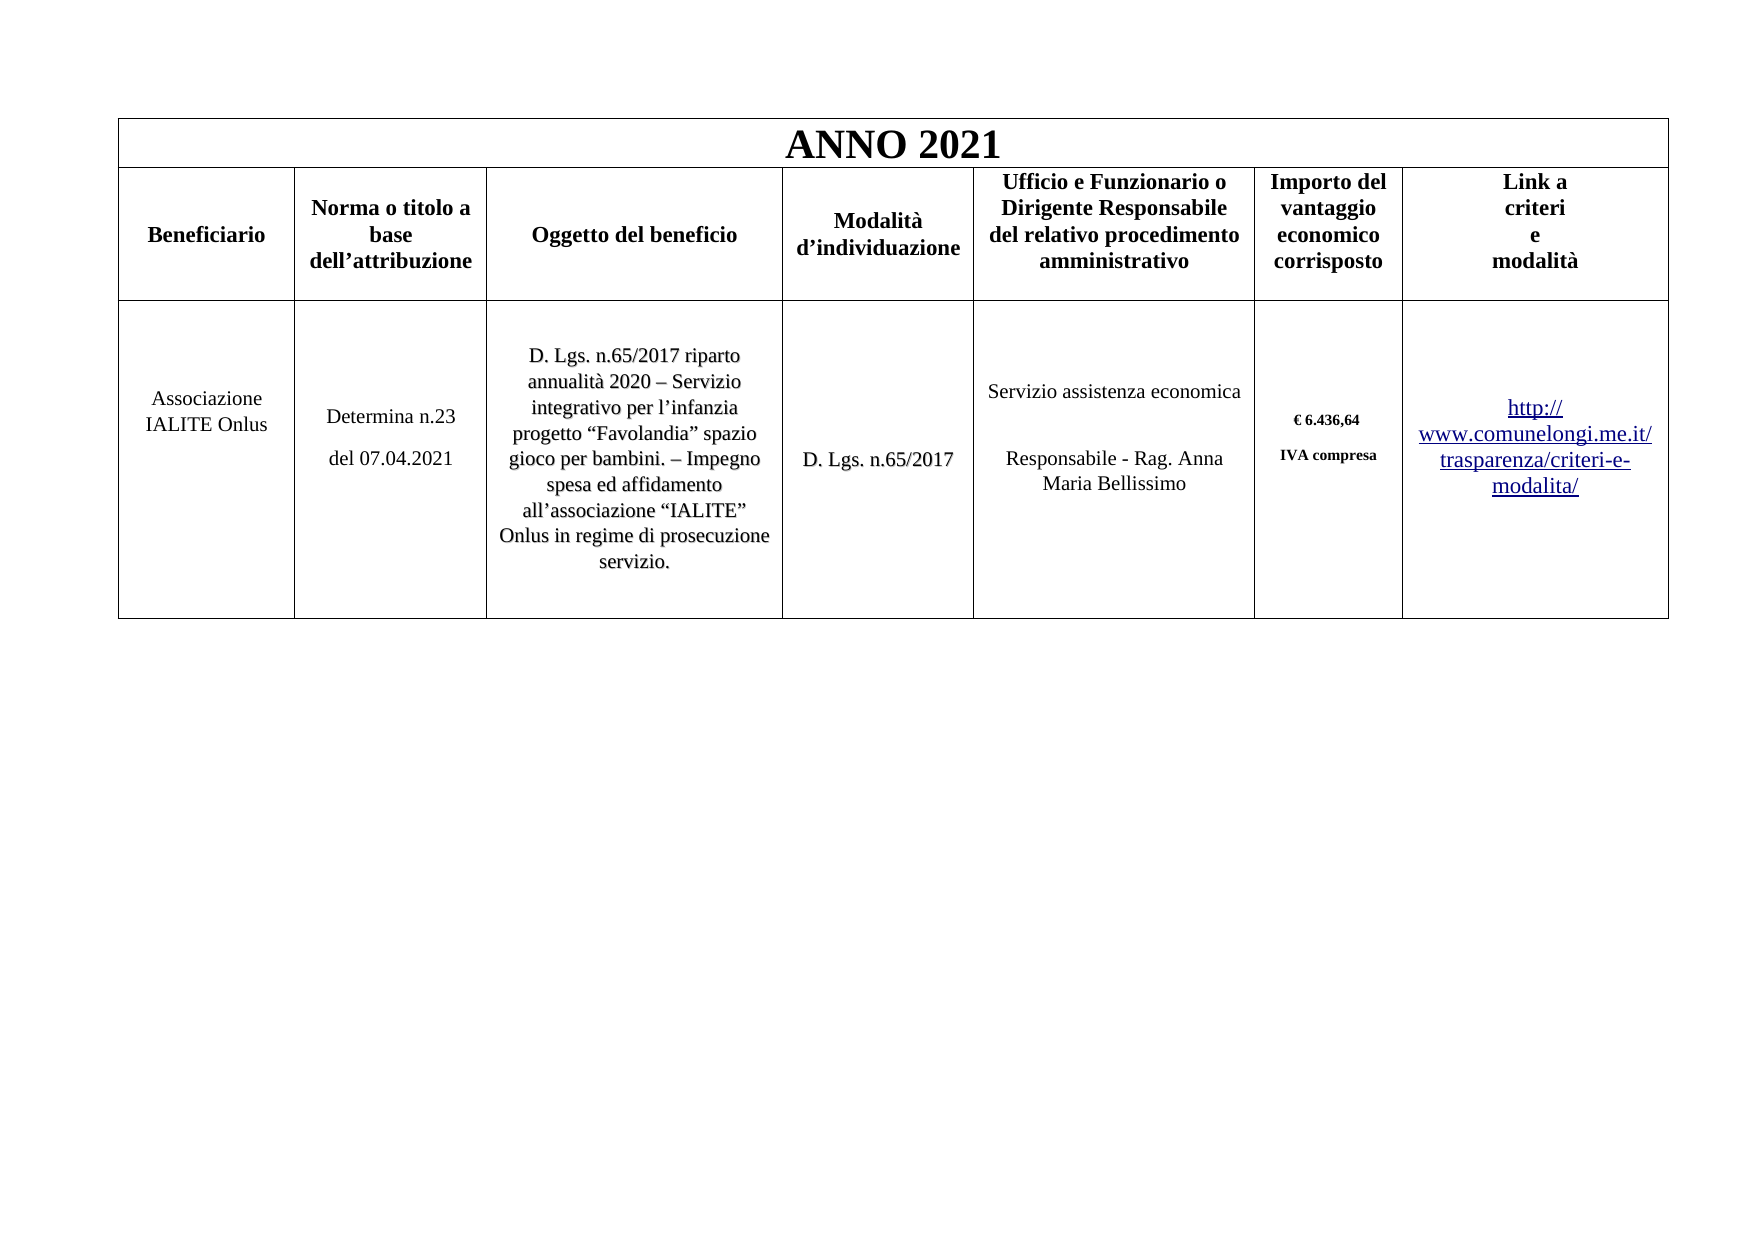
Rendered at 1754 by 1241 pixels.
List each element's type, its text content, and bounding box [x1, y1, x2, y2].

table_cell Oggetto del beneficio [487, 168, 782, 300]
table_cell Associazione IALITE Onlus [119, 301, 294, 618]
table_cell Norma o titolo a base dell’attribuzione [295, 168, 486, 300]
table_cell Link a criteri e modalità [1403, 168, 1668, 300]
table_header ANNO 2021 [119, 119, 1668, 167]
table_cell Ufficio e Funzionario o Dirigente Responsabile del relativo procedimento amministrativo [974, 168, 1254, 300]
table_cell Importo del vantaggio economico corrisposto [1255, 168, 1402, 300]
table_cell http://www.comunelongi.me.it/trasparenza/criteri-e-modalita/ [1403, 301, 1668, 618]
table_cell Beneficiario [119, 168, 294, 300]
table_cell € 6.436,64 IVA compresa [1255, 301, 1402, 618]
table_cell D. Lgs. n.65/2017 riparto annualità 2020 – Servizio integrativo per l’infanzia progetto “Favolandia” spazio gioco per bambini. – Impegno spesa ed affidamento all’associazione “IALITE” Onlus in regime di prosecuzione servizio. [487, 301, 782, 618]
table_cell Determina n.23 del 07.04.2021 [295, 301, 486, 618]
table_cell Modalità d’individuazione [783, 168, 973, 300]
table_cell Servizio assistenza economica Responsabile - Rag. Anna Maria Bellissimo [974, 301, 1254, 618]
table_cell D. Lgs. n.65/2017 [783, 301, 973, 618]
